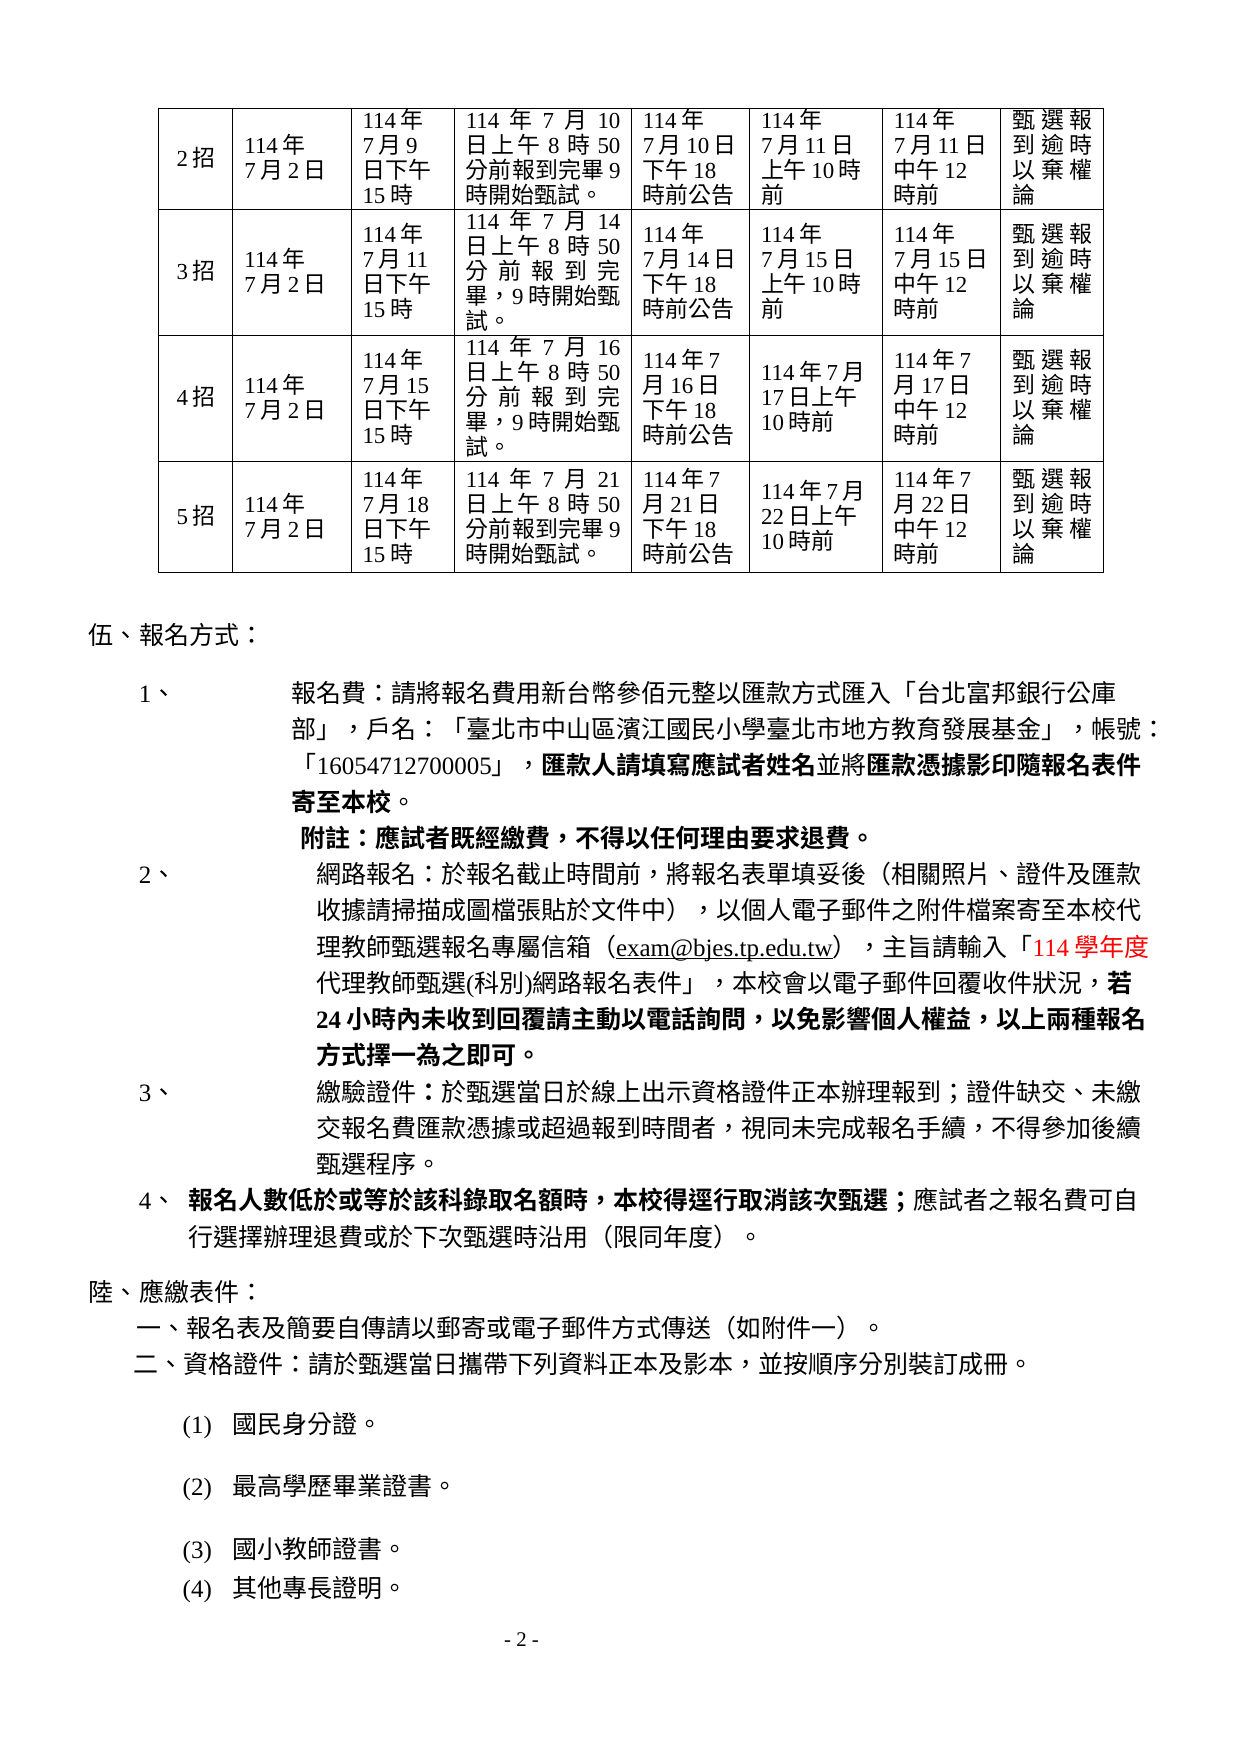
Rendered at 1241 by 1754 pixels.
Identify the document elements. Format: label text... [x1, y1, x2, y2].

table_cell 114年7月17日上午10時前 [750, 336, 882, 461]
table_cell 114年 7月11日下午15時 [352, 210, 454, 335]
table_cell 114年 7月18日下午15時 [352, 462, 454, 572]
table_cell 甄選報到逾時以棄權論 [1001, 336, 1103, 461]
text 二、資格證件：請於甄選當日攜帶下列資料正本及影本，並按順序分別裝訂成冊。 [89, 1344, 1152, 1381]
table_cell 114年7月22日上午10時前 [750, 462, 882, 572]
table_cell 甄選報到逾時以棄權論 [1001, 462, 1103, 572]
table_cell 114年7月10日上午8時50分前報到完畢9時開始甄試。 [455, 109, 631, 209]
table_cell 114年7月14日上午8時50分前報到完畢，9時開始甄試。 [455, 210, 631, 335]
table_cell 2招 [159, 109, 232, 209]
list 其他專長證明。 [182, 1568, 1152, 1604]
list 國民身分證。 [182, 1381, 1152, 1443]
text 一、報名表及簡要自傳請以郵寄或電子郵件方式傳送（如附件一）。 [89, 1308, 1152, 1344]
list 繳驗證件：於甄選當日於線上出示資格證件正本辦理報到；證件缺交、未繳交報名費匯款憑據或超過報到時間者，視同未完成報名手續，不得參加後續甄選程序。 [139, 1072, 1152, 1181]
list 報名人數低於或等於該科錄取名額時，本校得逕行取消該次甄選；應試者之報名費可自行選擇辦理退費或於下次甄選時沿用（限同年度）。 [139, 1181, 1152, 1253]
table_cell 114年 7月2日 [233, 336, 351, 461]
table_cell 甄選報到逾時以棄權論 [1001, 210, 1103, 335]
table_cell 114年 7月14日下午18時前公告 [632, 210, 749, 335]
table_cell 114年7月17日中午12時前 [883, 336, 1000, 461]
list 報名方式： [89, 592, 1152, 654]
table_cell 3招 [159, 210, 232, 335]
table_cell 4招 [159, 336, 232, 461]
table_cell 114年 7月2日 [233, 109, 351, 209]
list 最高學歷畢業證書。 [182, 1443, 1152, 1506]
table_cell 114年7月22日中午12時前 [883, 462, 1000, 572]
table_cell 114年 7月15日上午10時前 [750, 210, 882, 335]
table_cell 114年 7月11日中午12時前 [883, 109, 1000, 209]
table_cell 5招 [159, 462, 232, 572]
table_cell 114年 7月10日下午18時前公告 [632, 109, 749, 209]
table_cell 114年 7月15日下午15時 [352, 336, 454, 461]
table_cell 114年 7月11日上午10時前 [750, 109, 882, 209]
table_cell 114年 7月2日 [233, 462, 351, 572]
table_cell 114年7月16日上午8時50分前報到完畢，9時開始甄試。 [455, 336, 631, 461]
list 網路報名：於報名截止時間前，將報名表單填妥後（相關照片、證件及匯款收據請掃描成圖檔張貼於文件中），以個人電子郵件之附件檔案寄至本校代理教師甄選報名專屬信箱（exam@bjes.tp.edu.tw），主旨請輸入「114學年度代理教師甄選(科別)網路報名表件」，本校會以電子郵件回覆收件狀況，若24小時內未收到回覆請主動以電話詢問，以免影響個人權益，以上兩種報名方式擇一為之即可。 [139, 854, 1152, 1072]
table_cell 114年 7月15日中午12時前 [883, 210, 1000, 335]
table_cell 甄選報到逾時以棄權論 [1001, 109, 1103, 209]
table_cell 114年 7月9日下午15時 [352, 109, 454, 209]
list 應繳表件： [89, 1272, 1152, 1308]
list 國小教師證書。 [182, 1506, 1152, 1568]
table_cell 114年7月16日下午18時前公告 [632, 336, 749, 461]
table_cell 114年 7月2日 [233, 210, 351, 335]
table_cell 114年7月21日下午18時前公告 [632, 462, 749, 572]
table_cell 114年7月21日上午8時50分前報到完畢9時開始甄試。 [455, 462, 631, 572]
list 報名費：請將報名費用新台幣參佰元整以匯款方式匯入「台北富邦銀行公庫部」，戶名：「臺北市中山區濱江國民小學臺北市地方教育發展基金」，帳號：「16054712700005」，匯款人請填寫應試者姓名並將匯款憑據影印隨報名表件寄至本校。 [139, 673, 1152, 818]
text 附註：應試者既經繳費，不得以任何理由要求退費。 [300, 818, 1152, 854]
